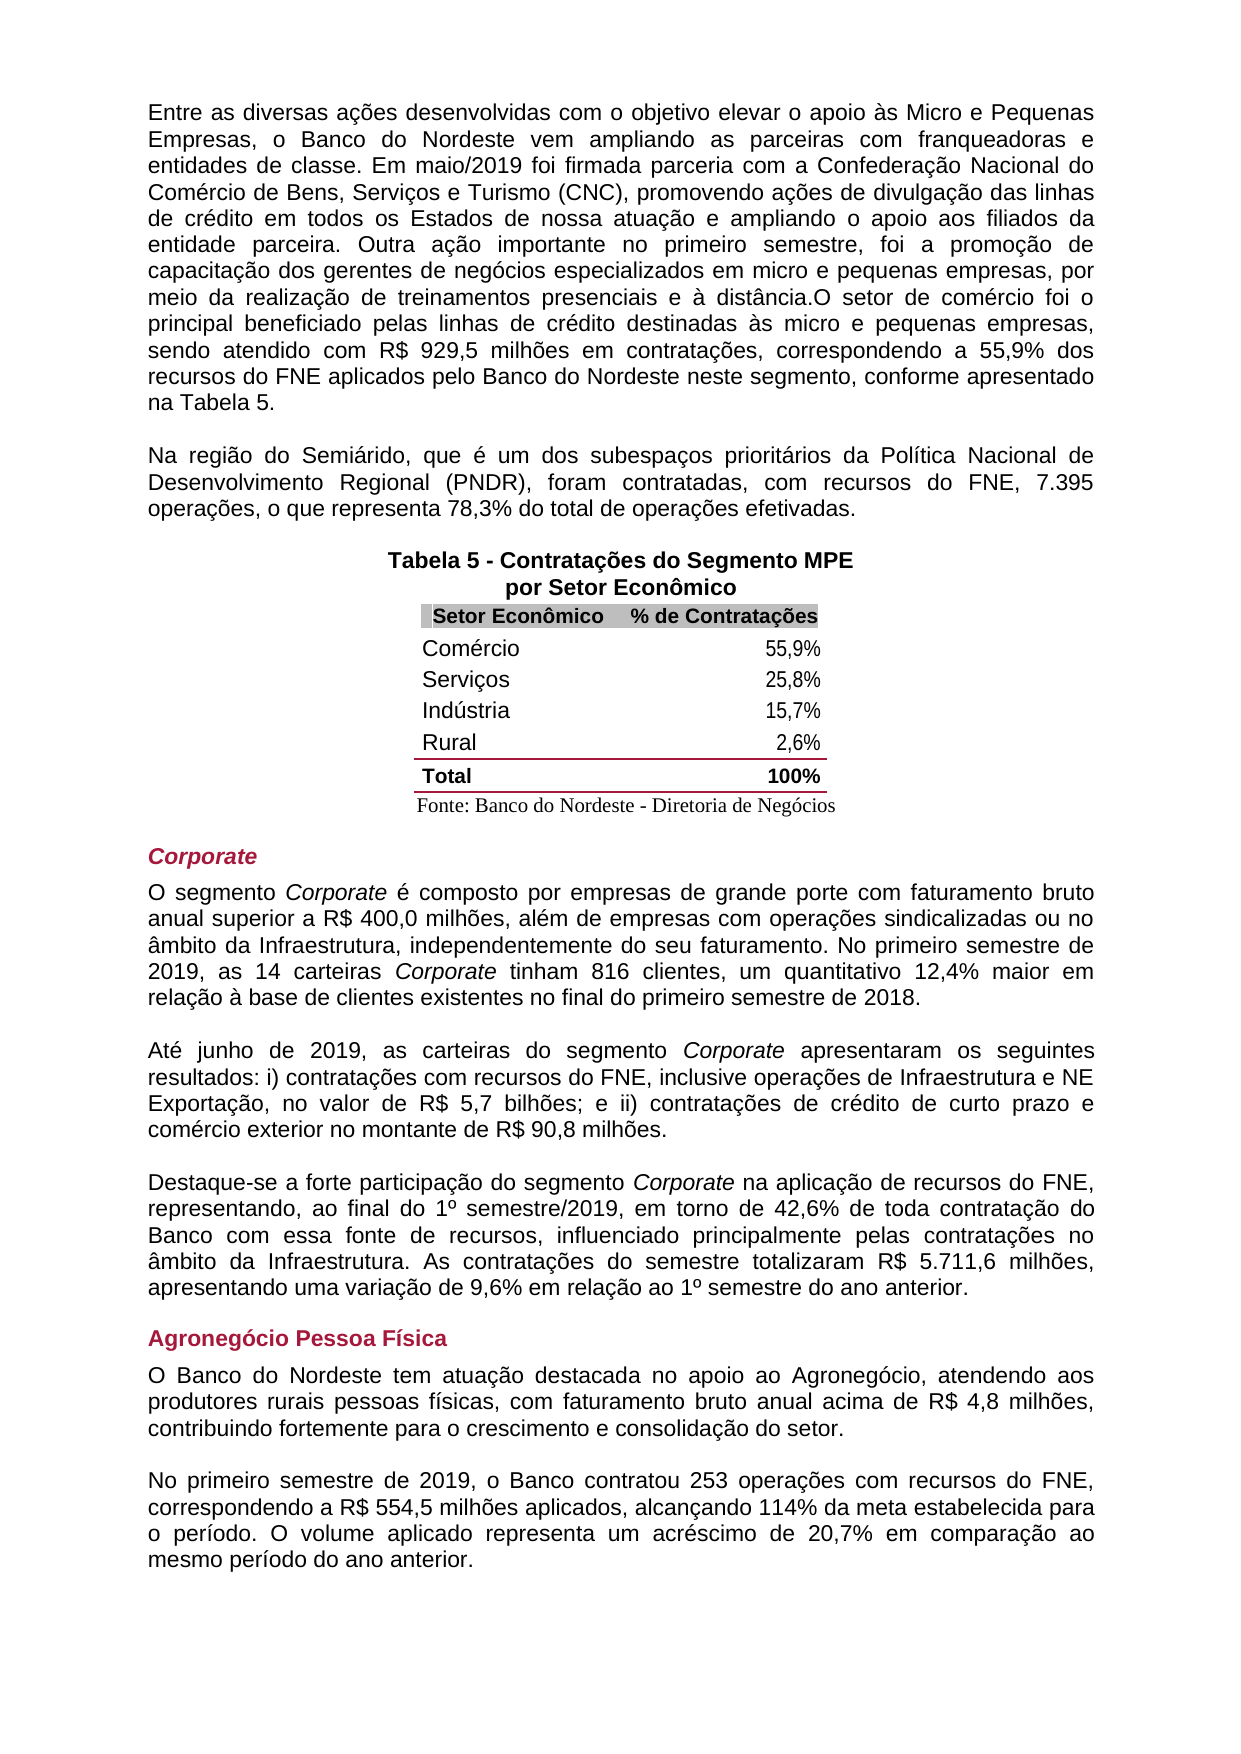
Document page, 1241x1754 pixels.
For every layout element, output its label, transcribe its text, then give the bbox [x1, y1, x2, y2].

table_cell 2,6% [637, 727, 827, 758]
subtitle Setor Econômico % de Contratações [77, 604, 1164, 628]
text Entre as diversas ações desenvolvidas com o objetivo elevar o apoio às Micro e Pequenas Empresas, o Banco do Nordeste vem ampliando as parceiras com franqueadoras e entidades de classe. Em maio/2019 foi firmada parceria com a Confederação Nacional do Comércio de Bens, Serviços e Turismo (CNC), promovendo ações de divulgação das linhas de crédito em todos os Estados de nossa atuação e ampliando o apoio aos filiados da entidade parceira. Outra ação importante no primeiro semestre, foi a promoção de capacitação dos gerentes de negócios especializados em micro e pequenas empresas, por meio da realização de treinamentos presenciais e à distância.O setor de comércio foi o principal beneficiado pelas linhas de crédito destinadas às micro e pequenas empresas, sendo atendido com R$ 929,5 milhões em contratações, correspondendo a 55,9% dos recursos do FNE aplicados pelo Banco do Nordeste neste segmento, conforme apresentado na Tabela 5. [148, 99, 1095, 416]
table_header Comércio [414, 636, 637, 664]
text Destaque-se a forte participação do segmento Corporate na aplicação de recursos do FNE, representando, ao final do 1º semestre/2019, em torno de 42,6% de toda contratação do Banco com essa fonte de recursos, influenciado principalmente pelas contratações no âmbito da Infraestrutura. As contratações do semestre totalizaram R$ 5.711,6 milhões, apresentando uma variação de 9,6% em relação ao 1º semestre do ano anterior. [148, 1169, 1095, 1301]
subtitle O segmento Corporate é composto por empresas de grande porte com faturamento bruto anual superior a R$ 400,0 milhões, além de empresas com operações sindicalizadas ou no âmbito da Infraestrutura, independentemente do seu faturamento. No primeiro semestre de 2019, as 14 carteiras Corporate tinham 816 clientes, um quantitativo 12,4% maior em relação à base de clientes existentes no final do primeiro semestre de 2018. [148, 879, 1095, 1011]
table_cell Total [414, 760, 637, 791]
table_cell 100% [637, 760, 827, 791]
table_cell Serviços [414, 664, 637, 695]
text Tabela 5 - Contratações do Segmento MPE por Setor Econômico [387, 547, 854, 600]
text O Banco do Nordeste tem atuação destacada no apoio ao Agronegócio, atendendo aos produtores rurais pessoas físicas, com faturamento bruto anual acima de R$ 4,8 milhões, contribuindo fortemente para o crescimento e consolidação do setor. [148, 1362, 1095, 1441]
table_cell Indústria [414, 695, 637, 727]
table_cell 25,8% [637, 664, 827, 695]
text Agronegócio Pessoa Física [148, 1325, 1180, 1352]
table_cell Rural [414, 727, 637, 758]
text Até junho de 2019, as carteiras do segmento Corporate apresentaram os seguintes resultados: i) contratações com recursos do FNE, inclusive operações de Infraestrutura e NE Exportação, no valor de R$ 5,7 bilhões; e ii) contratações de crédito de curto prazo e comércio exterior no montante de R$ 90,8 milhões. [148, 1037, 1095, 1142]
table_cell 15,7% [637, 695, 827, 727]
text Corporate [148, 843, 1180, 869]
text Fonte: Banco do Nordeste - Diretoria de Negócios [146, 793, 1106, 817]
text Na região do Semiárido, que é um dos subespaços prioritários da Política Nacional de Desenvolvimento Regional (PNDR), foram contratadas, com recursos do FNE, 7.395 operações, o que representa 78,3% do total de operações efetivadas. [148, 442, 1094, 521]
text No primeiro semestre de 2019, o Banco contratou 253 operações com recursos do FNE, correspondendo a R$ 554,5 milhões aplicados, alcançando 114% da meta estabelecida para o período. O volume aplicado representa um acréscimo de 20,7% em comparação ao mesmo período do ano anterior. [148, 1467, 1095, 1573]
table_header 55,9% [637, 636, 827, 664]
